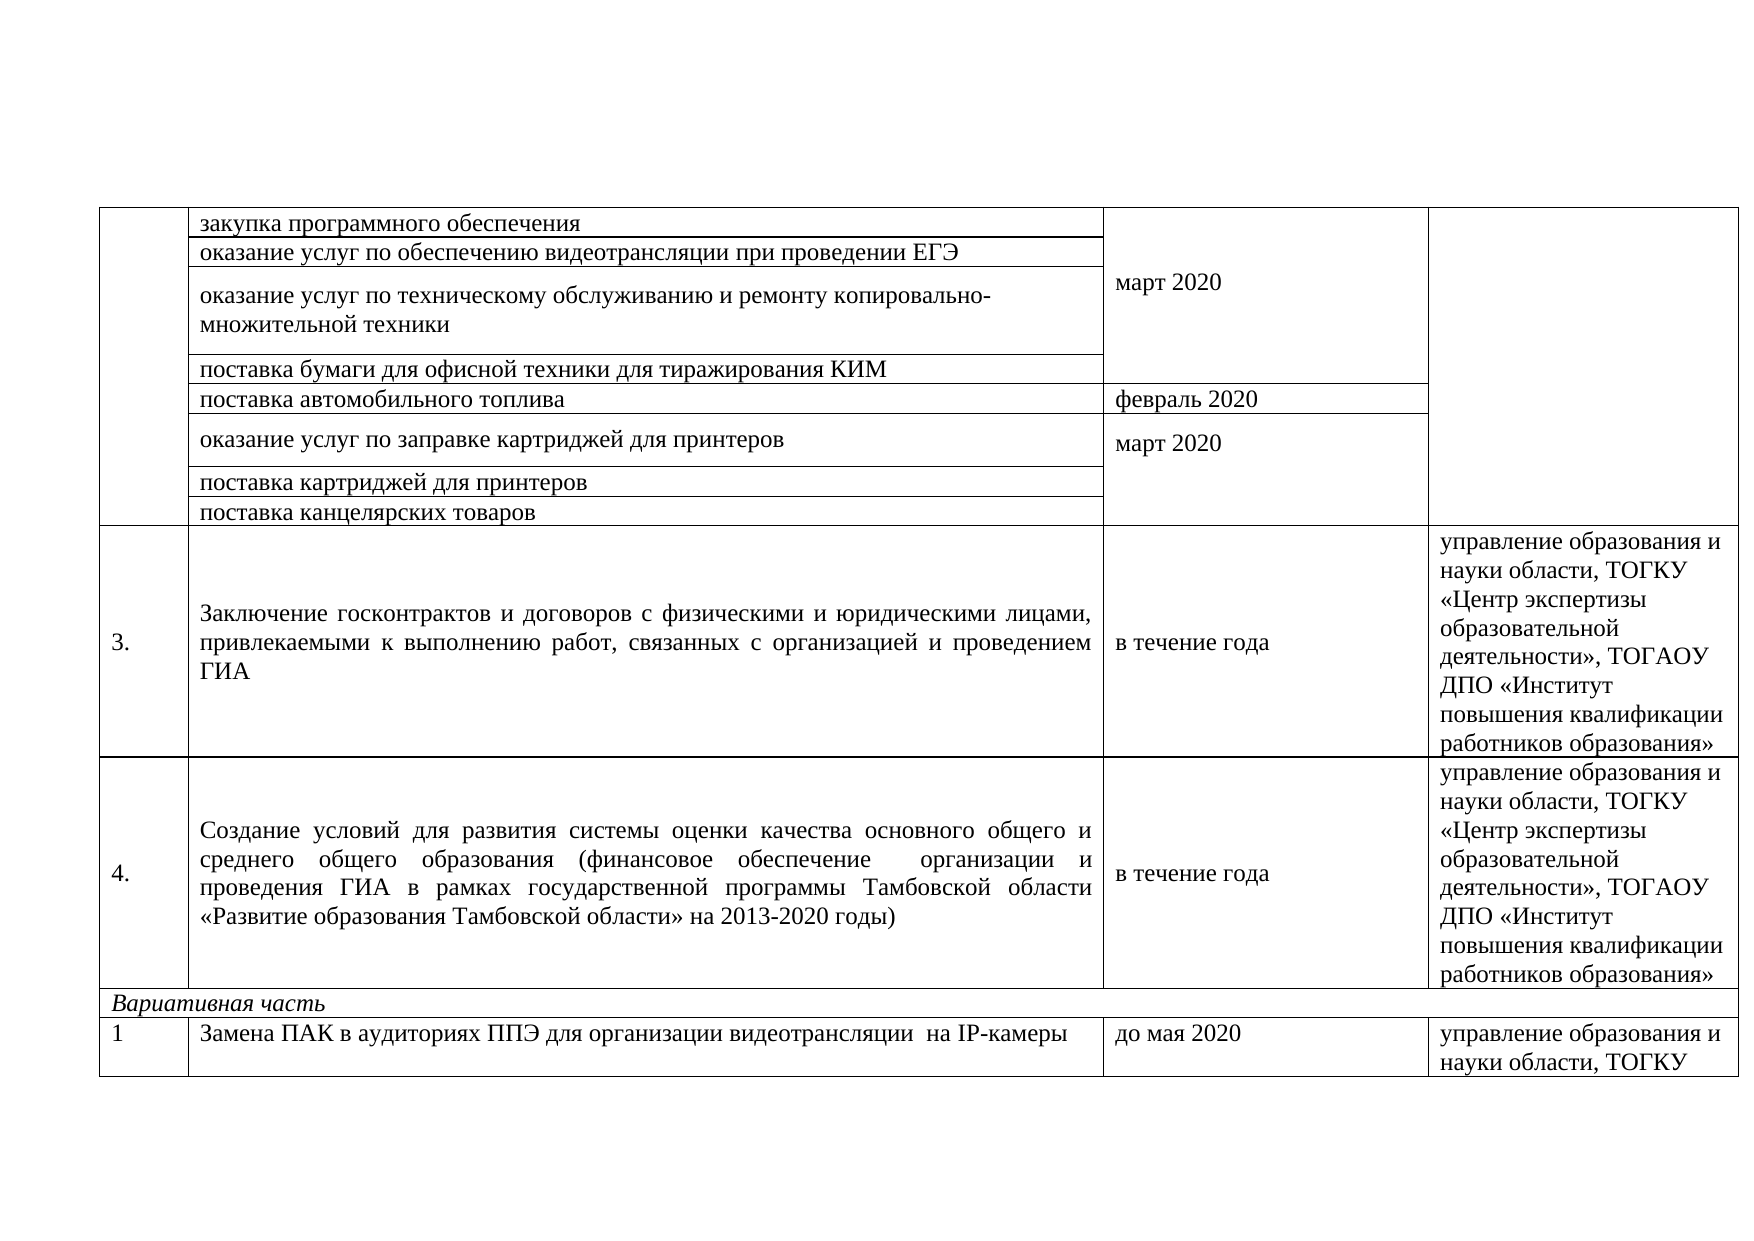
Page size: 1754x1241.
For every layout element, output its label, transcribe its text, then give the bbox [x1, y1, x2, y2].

table_cell Заключение госконтрактов и договоров с физическими и юридическими лицами, привлекаемыми к выполнению работ, связанных с организацией и проведением ГИА [189, 526, 1103, 756]
table_cell управление образования и науки области, ТОГКУ «Центр экспертизы образовательной деятельности», ТОГАОУ ДПО «Институт повышения квалификации работников образования» [1429, 758, 1738, 987]
table_cell Вариативная часть [100, 989, 1738, 1017]
table_cell поставка канцелярских товаров [189, 497, 1103, 525]
table_cell 4. [100, 758, 188, 987]
table_cell управление образования и науки области, ТОГКУ «Центр экспертизы образовательной деятельности», ТОГАОУ ДПО «Институт повышения квалификации работников образования» [1429, 526, 1738, 756]
table_cell февраль 2020 [1104, 384, 1428, 413]
table_cell поставка автомобильного топлива [189, 384, 1103, 413]
table_cell [100, 208, 188, 525]
table_cell март 2020 [1104, 414, 1428, 525]
table_cell оказание услуг по обеспечению видеотрансляции при проведении ЕГЭ [189, 238, 1103, 266]
table_cell в течение года [1104, 758, 1428, 987]
table_cell оказание услуг по заправке картриджей для принтеров [189, 414, 1103, 466]
table_cell 3. [100, 526, 188, 756]
table_cell поставка бумаги для офисной техники для тиражирования КИМ [189, 355, 1103, 383]
table_cell март 2020 [1104, 208, 1428, 383]
table_cell Создание условий для развития системы оценки качества основного общего и среднего общего образования (финансовое обеспечение организации и проведения ГИА в рамках государственной программы Тамбовской области «Развитие образования Тамбовской области» на 2013-2020 годы) [189, 758, 1103, 987]
table_cell до мая 2020 [1104, 1018, 1428, 1076]
table_cell [1429, 208, 1738, 525]
table_cell Замена ПАК в аудиториях ППЭ для организации видеотрансляции на IP-камеры [189, 1018, 1103, 1076]
table_cell в течение года [1104, 526, 1428, 756]
table_cell оказание услуг по техническому обслуживанию и ремонту копировально-множительной техники [189, 267, 1103, 353]
table_cell закупка программного обеспечения [189, 208, 1103, 236]
table_cell управление образования и науки области, ТОГКУ [1429, 1018, 1738, 1076]
table_cell 1 [100, 1018, 188, 1076]
table_cell поставка картриджей для принтеров [189, 467, 1103, 496]
